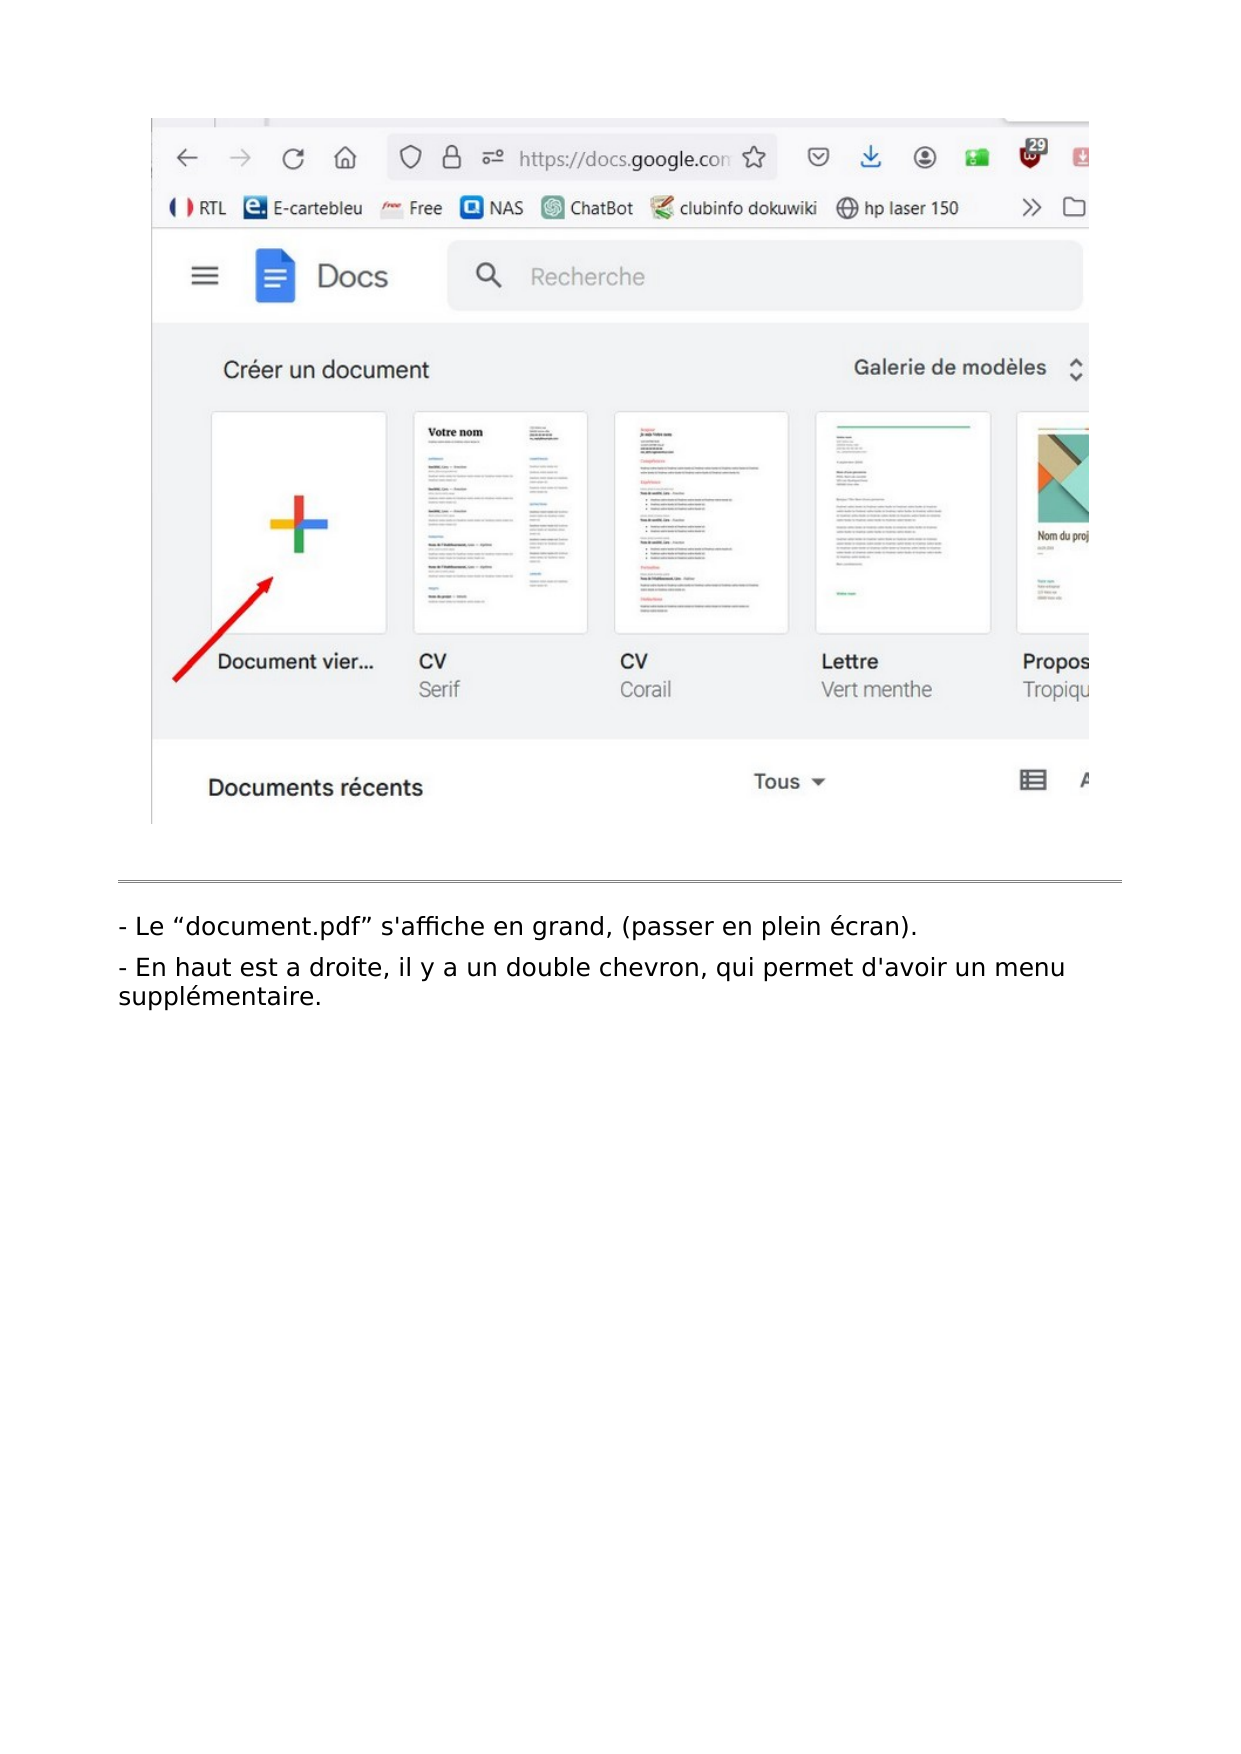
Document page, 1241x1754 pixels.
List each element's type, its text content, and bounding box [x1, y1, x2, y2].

text - En haut est a droite, il y a un double chevron, qui permet d'avoir un menu supplémentaire. [118, 953, 1122, 1012]
picture [151, 118, 1089, 824]
text - Le “document.pdf” s'affiche en grand, (passer en plein écran). [118, 912, 1122, 941]
